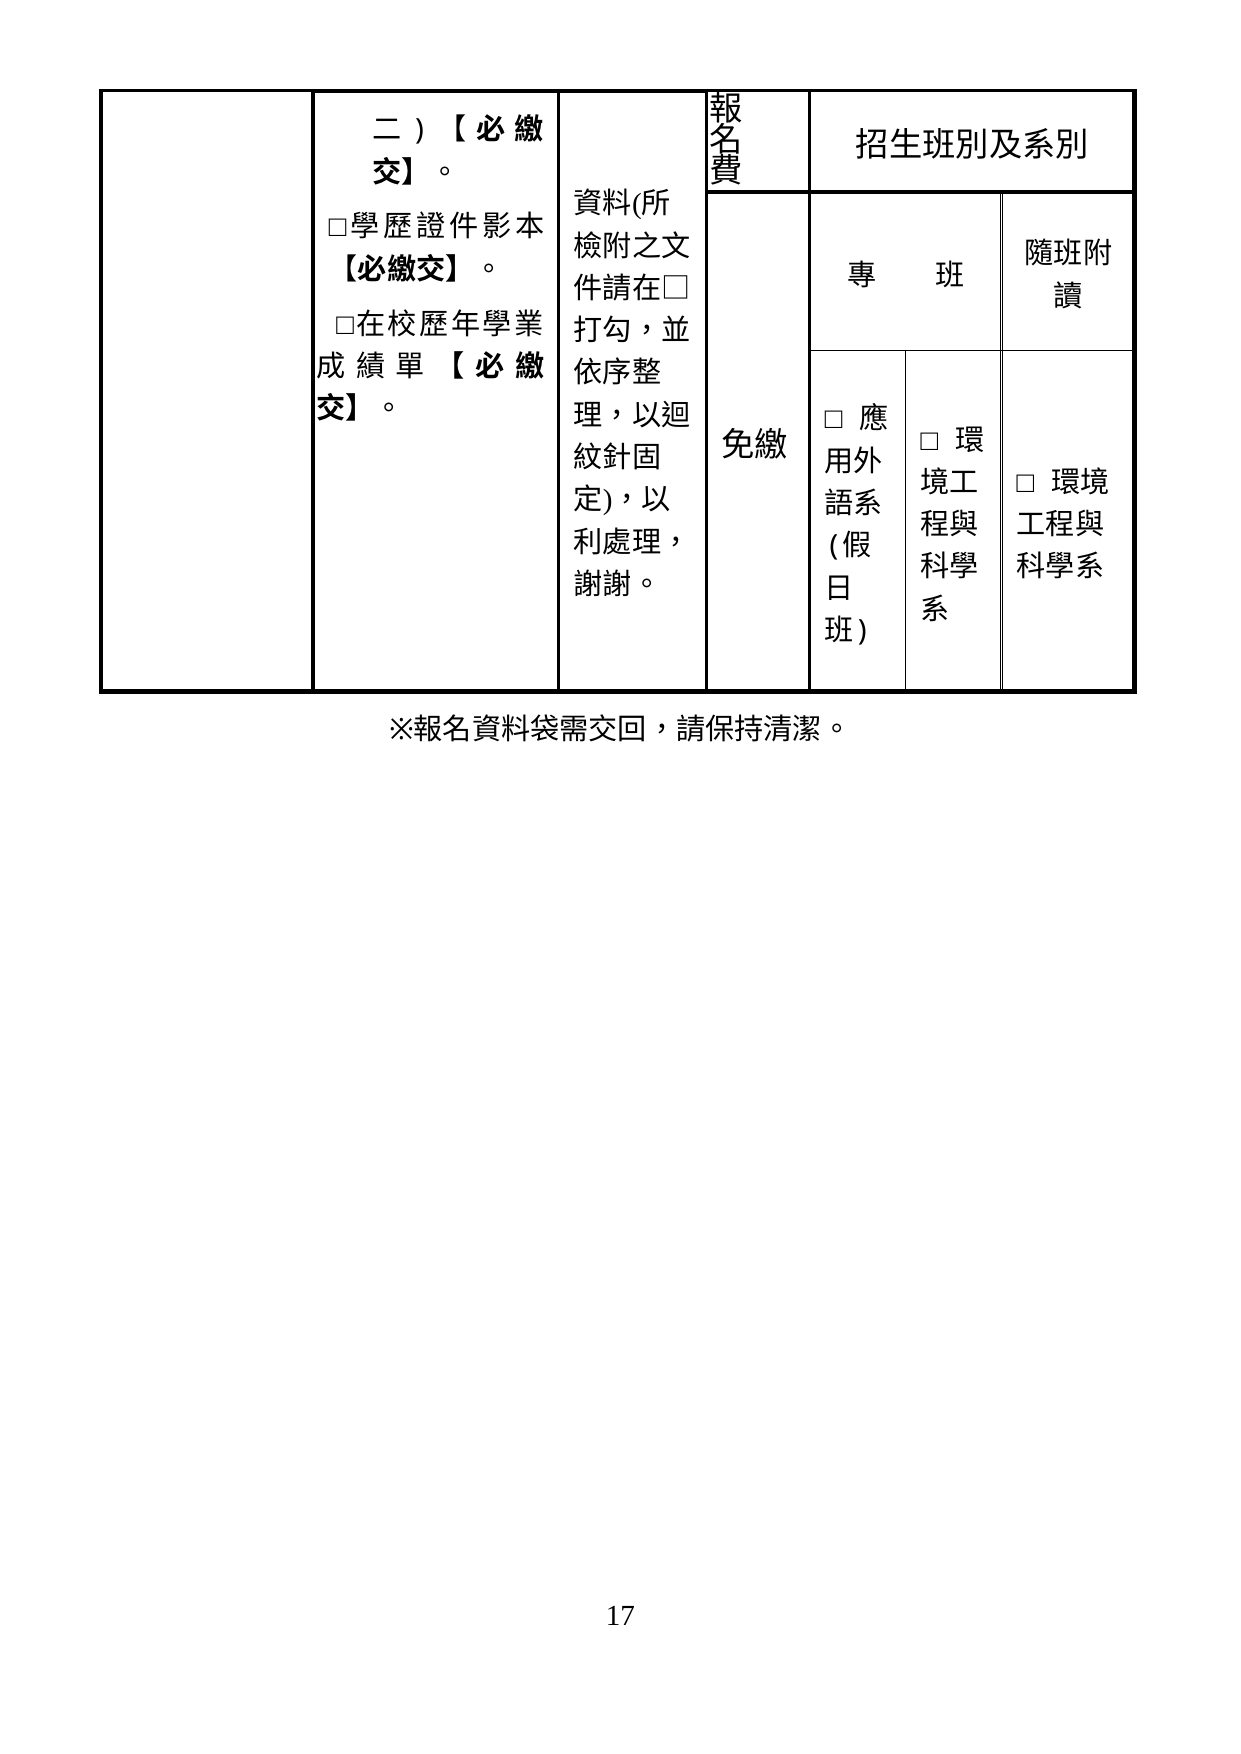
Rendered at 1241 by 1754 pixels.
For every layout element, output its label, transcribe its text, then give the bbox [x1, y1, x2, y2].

table_cell 資料(所檢附之文件請在□打勾，並依序整理，以迴紋針固定)，以利處理，謝謝。 [560, 93, 705, 689]
table_cell 免繳 [708, 194, 808, 689]
table_cell 招生班別及系別 [811, 92, 1132, 190]
table_cell □ 環境工程與科學系 [1003, 351, 1132, 689]
table_cell □ 應用外語系(假日班) [811, 351, 905, 689]
table_cell 二)【必繳交】。 □學歷證件影本【必繳交】。 □在校歷年學業成績單【必繳交】。 [315, 93, 557, 689]
table_cell 隨班附讀 [1003, 194, 1132, 349]
table_cell 報 名 費 [708, 92, 808, 190]
table_cell □ 環境工程與科學系 [906, 351, 1000, 689]
table_cell [103, 92, 311, 689]
text ※報名資料袋需交回，請保持清潔。 [89, 719, 1152, 744]
table_cell 專 班 [811, 194, 1000, 349]
